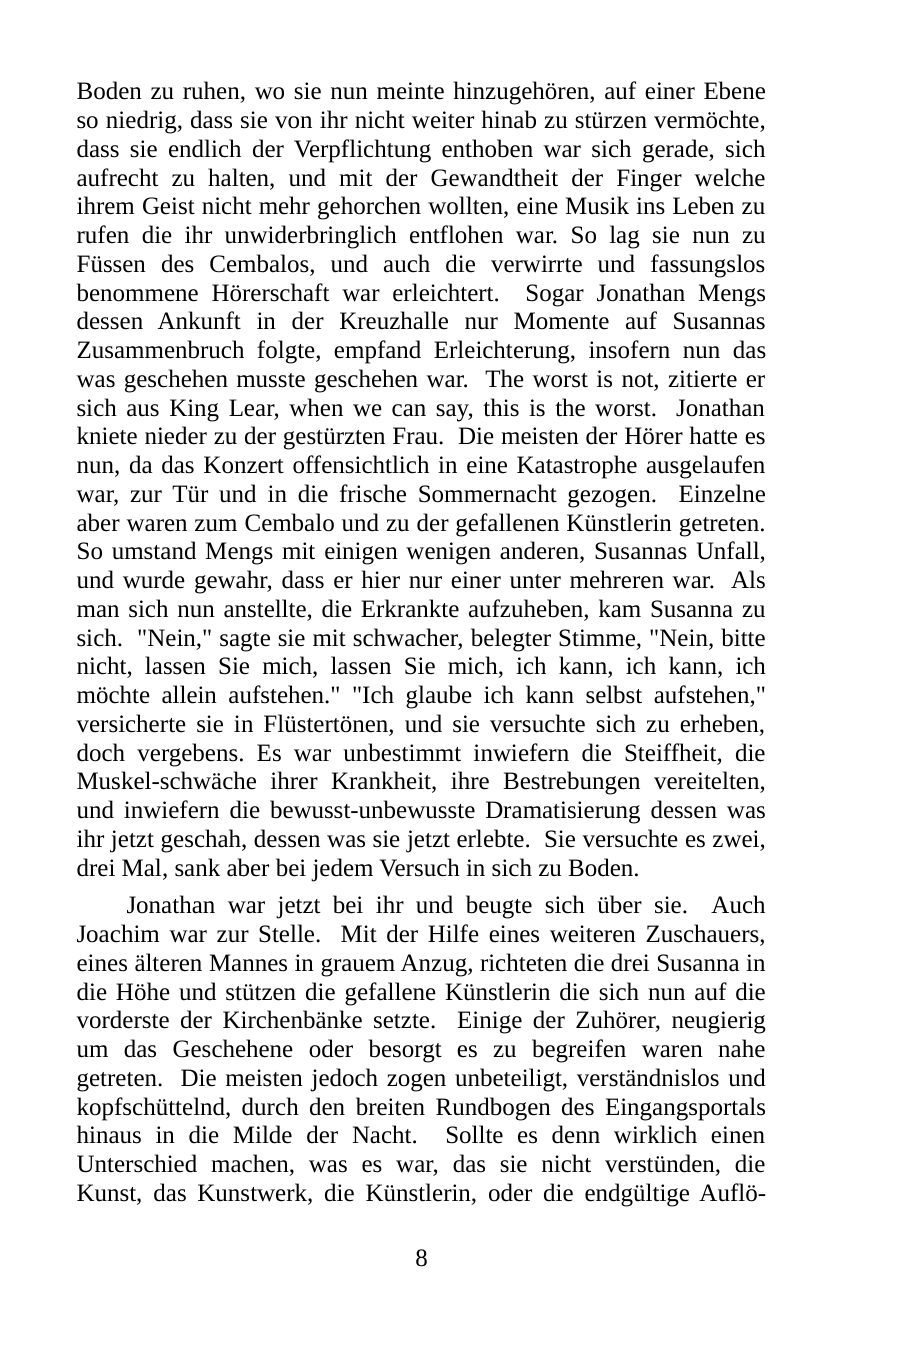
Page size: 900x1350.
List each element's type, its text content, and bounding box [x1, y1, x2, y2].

text Jonathan war jetzt bei ihr und beugte sich über sie. Auch Joachim war zur Stelle. Mit der Hilfe eines weiteren Zuschauers, eines älteren Mannes in grauem Anzug, richteten die drei Susanna in die Höhe und stützen die gefallene Künstlerin die sich nun auf die vorderste der Kirchenbänke setzte. Einige der Zuhörer, neugierig um das Geschehene oder besorgt es zu begreifen waren nahe getreten. Die meisten jedoch zogen unbeteiligt, verständnislos und kopfschüttelnd, durch den breiten Rundbogen des Eingangsportals hinaus in die Milde der Nacht. Sollte es denn wirklich einen Unterschied machen, was es war, das sie nicht verstünden, die Kunst, das Kunstwerk, die Künstlerin, oder die endgültige Auflö- [76, 890, 766, 1207]
text Boden zu ruhen, wo sie nun meinte hinzugehören, auf einer Ebene so niedrig, dass sie von ihr nicht weiter hinab zu stürzen vermöchte, dass sie endlich der Verpflichtung enthoben war sich gerade, sich aufrecht zu halten, und mit der Gewandtheit der Finger welche ihrem Geist nicht mehr gehorchen wollten, eine Musik ins Leben zu rufen die ihr unwiderbringlich entflohen war. So lag sie nun zu Füssen des Cembalos, und auch die verwirrte und fassungslos benommene Hörerschaft war erleichtert. Sogar Jonathan Mengs dessen Ankunft in der Kreuzhalle nur Momente auf Susannas Zusammenbruch folgte, empfand Erleichterung, insofern nun das was geschehen musste geschehen war. The worst is not, zitierte er sich aus King Lear, when we can say, this is the worst. Jonathan kniete nieder zu der gestürzten Frau. Die meisten der Hörer hatte es nun, da das Konzert offensichtlich in eine Katastrophe ausgelaufen war, zur Tür und in die frische Sommernacht gezogen. Einzelne aber waren zum Cembalo und zu der gefallenen Künstlerin getreten. So umstand Mengs mit einigen wenigen anderen, Susannas Unfall, und wurde gewahr, dass er hier nur einer unter mehreren war. Als man sich nun anstellte, die Erkrankte aufzuheben, kam Susanna zu sich. "Nein," sagte sie mit schwacher, belegter Stimme, "Nein, bitte nicht, lassen Sie mich, lassen Sie mich, ich kann, ich kann, ich möchte allein aufstehen." "Ich glaube ich kann selbst aufstehen," versicherte sie in Flüstertönen, und sie versuchte sich zu erheben, doch vergebens. Es war unbestimmt inwiefern die Steiffheit, die Muskel-schwäche ihrer Krankheit, ihre Bestrebungen vereitelten, und inwiefern die bewusst-unbewusste Dramatisierung dessen was ihr jetzt geschah, dessen was sie jetzt erlebte. Sie versuchte es zwei, drei Mal, sank aber bei jedem Versuch in sich zu Boden. [76, 76, 766, 881]
